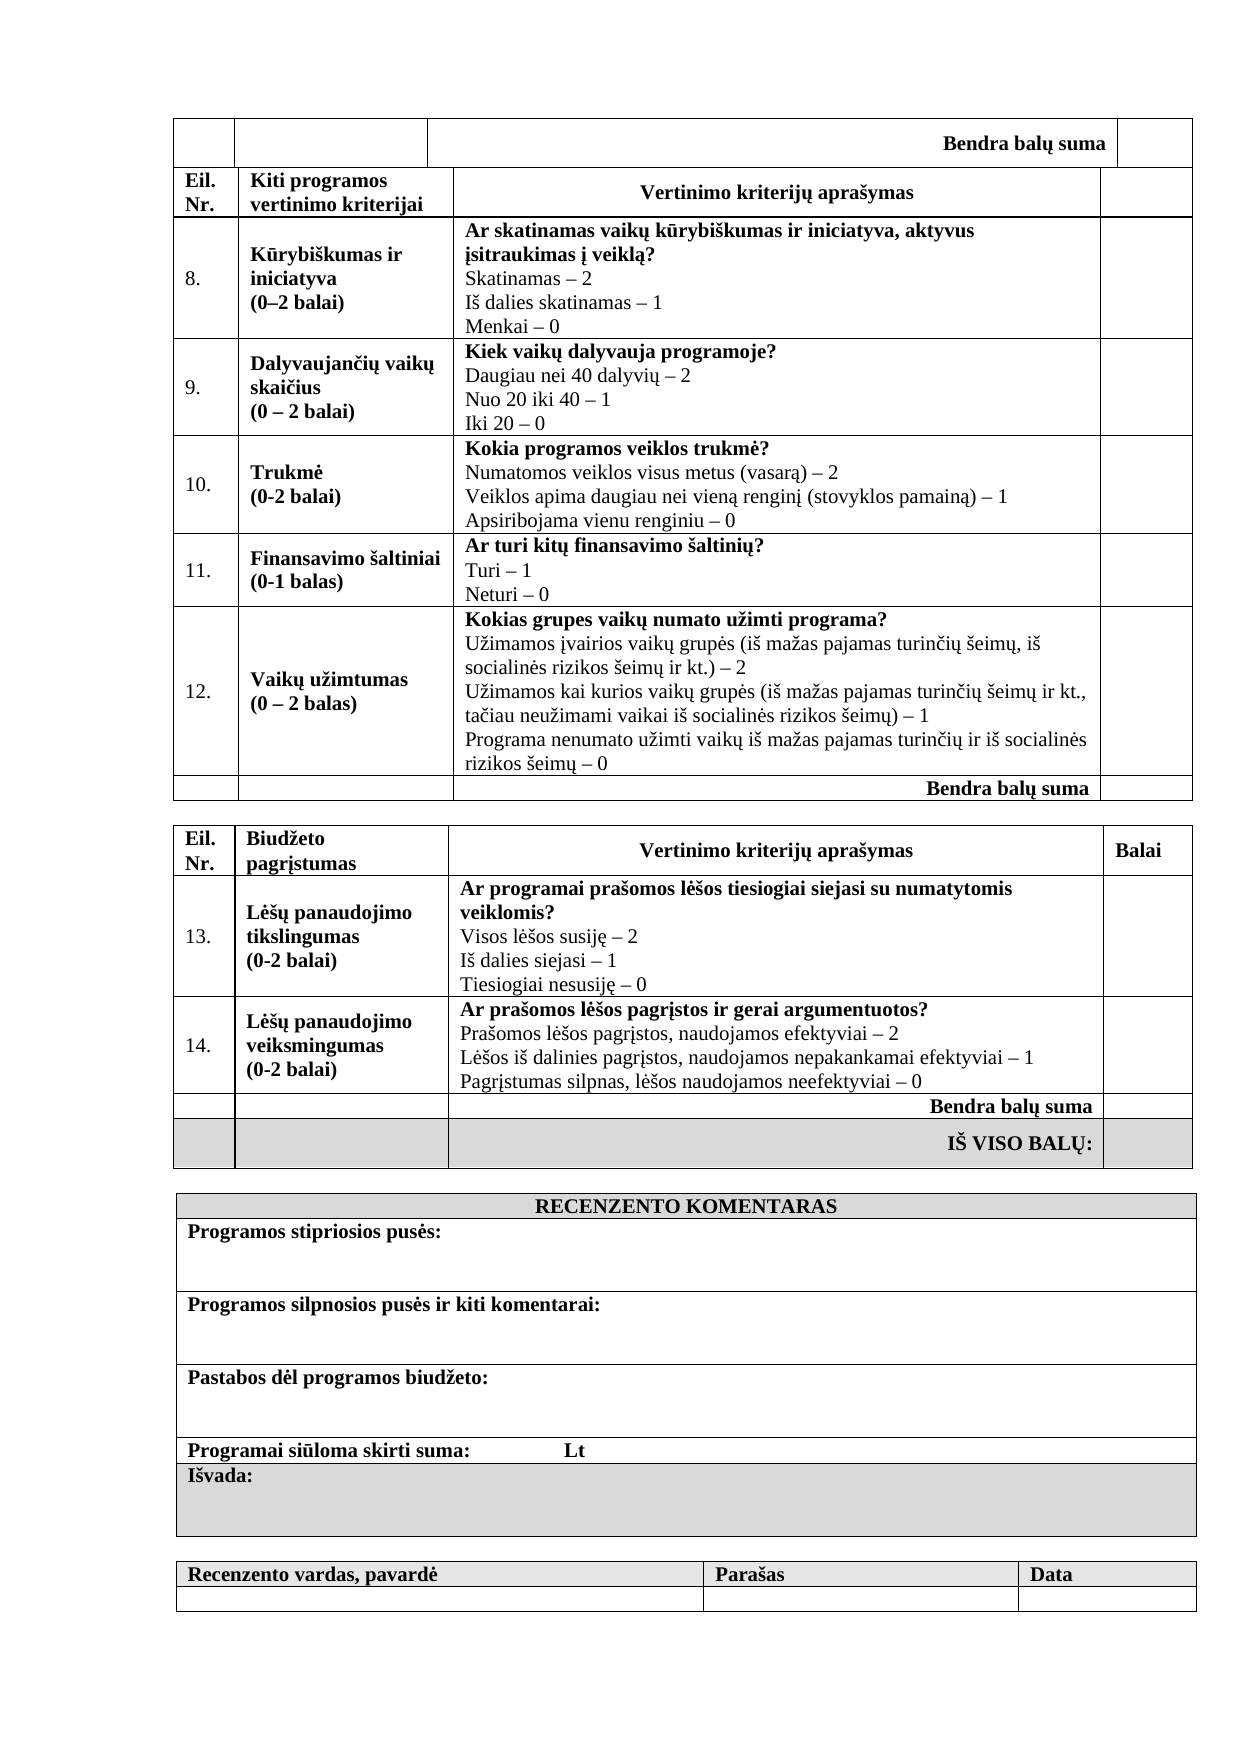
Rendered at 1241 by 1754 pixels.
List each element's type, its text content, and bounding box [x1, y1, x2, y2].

table_cell Vertinimo kriterijų aprašymas [454, 168, 1100, 216]
table_cell 13. [174, 876, 234, 996]
table_cell Pastabos dėl programos biudžeto: [177, 1365, 1196, 1437]
table_cell [1104, 997, 1192, 1093]
table_cell [235, 119, 427, 167]
table_cell Finansavimo šaltiniai (0-1 balas) [239, 534, 453, 606]
table_cell Eil. Nr. [174, 168, 238, 216]
table_cell Ar turi kitų finansavimo šaltinių? Turi – 1 Neturi – 0 [454, 534, 1100, 606]
table_cell [239, 776, 453, 800]
table_header Recenzento vardas, pavardė [177, 1562, 703, 1586]
table_cell Ar skatinamas vaikų kūrybiškumas ir iniciatyva, aktyvus įsitraukimas į veiklą? Skatinamas – 2 Iš dalies skatinamas – 1 Menkai – 0 [454, 218, 1100, 338]
table_cell [1101, 339, 1192, 435]
table_cell Programai siūloma skirti suma: Lt [177, 1438, 1196, 1462]
table_cell [1118, 119, 1192, 167]
table_cell 11. [174, 534, 238, 606]
table_cell [704, 1587, 1018, 1611]
table_cell Kiti programos vertinimo kriterijai [239, 168, 453, 216]
table_header Parašas [704, 1562, 1018, 1586]
table_cell [1104, 1094, 1192, 1118]
table_cell [1101, 436, 1192, 532]
table_cell [1104, 1119, 1192, 1167]
table_cell Bendra balų suma [428, 119, 1117, 167]
table_cell [174, 1119, 234, 1167]
table_cell Trukmė (0-2 balai) [239, 436, 453, 532]
table_cell Programos stipriosios pusės: [177, 1219, 1196, 1291]
table_cell IŠ VISO BALŲ: [449, 1119, 1103, 1167]
table_cell Išvada: [177, 1464, 1196, 1536]
table_cell Kiek vaikų dalyvauja programoje? Daugiau nei 40 dalyvių – 2 Nuo 20 iki 40 – 1 Iki 20 – 0 [454, 339, 1100, 435]
table_header Balai [1104, 826, 1192, 874]
table_cell Lėšų panaudojimo veiksmingumas (0-2 balai) [236, 997, 448, 1093]
table_cell Ar prašomos lėšos pagrįstos ir gerai argumentuotos? Prašomos lėšos pagrįstos, naudojamos efektyviai – 2 Lėšos iš dalinies pagrįstos, naudojamos nepakankamai efektyviai – 1 Pagrįstumas silpnas, lėšos naudojamos neefektyviai – 0 [449, 997, 1103, 1093]
table_cell 14. [174, 997, 234, 1093]
table_cell [174, 776, 238, 800]
table_cell [236, 1119, 448, 1167]
table_cell 10. [174, 436, 238, 532]
table_cell [1101, 607, 1192, 775]
table_cell [174, 119, 234, 167]
table_cell [1101, 776, 1192, 800]
table_cell Ar programai prašomos lėšos tiesiogiai siejasi su numatytomis veiklomis? Visos lėšos susiję – 2 Iš dalies siejasi – 1 Tiesiogiai nesusiję – 0 [449, 876, 1103, 996]
table_cell 9. [174, 339, 238, 435]
table_header Eil. Nr. [174, 826, 234, 874]
table_header RECENZENTO KOMENTARAS [177, 1194, 1196, 1218]
table_cell 8. [174, 218, 238, 338]
table_cell Programos silpnosios pusės ir kiti komentarai: [177, 1292, 1196, 1364]
table_cell [177, 1587, 703, 1611]
table_cell Lėšų panaudojimo tikslingumas (0-2 balai) [236, 876, 448, 996]
table_cell [1019, 1587, 1196, 1611]
table_cell [174, 1094, 234, 1118]
table_header Vertinimo kriterijų aprašymas [449, 826, 1103, 874]
table_header Biudžeto pagrįstumas [236, 826, 448, 874]
table_cell Vaikų užimtumas (0 – 2 balas) [239, 607, 453, 775]
table_cell Bendra balų suma [454, 776, 1100, 800]
table_cell Bendra balų suma [449, 1094, 1103, 1118]
table_cell Kokia programos veiklos trukmė? Numatomos veiklos visus metus (vasarą) – 2 Veiklos apima daugiau nei vieną renginį (stovyklos pamainą) – 1 Apsiribojama vienu renginiu – 0 [454, 436, 1100, 532]
table_cell [1101, 168, 1192, 216]
table_cell 12. [174, 607, 238, 775]
table_header Data [1019, 1562, 1196, 1586]
table_cell [1104, 876, 1192, 996]
table_cell Kūrybiškumas ir iniciatyva (0–2 balai) [239, 218, 453, 338]
table_cell [1101, 218, 1192, 338]
table_cell Dalyvaujančių vaikų skaičius (0 – 2 balai) [239, 339, 453, 435]
table_cell [1101, 534, 1192, 606]
table_cell Kokias grupes vaikų numato užimti programa? Užimamos įvairios vaikų grupės (iš mažas pajamas turinčių šeimų, iš socialinės rizikos šeimų ir kt.) – 2 Užimamos kai kurios vaikų grupės (iš mažas pajamas turinčių šeimų ir kt., tačiau neužimami vaikai iš socialinės rizikos šeimų) – 1 Programa nenumato užimti vaikų iš mažas pajamas turinčių ir iš socialinės rizikos šeimų – 0 [454, 607, 1100, 775]
table_cell [236, 1094, 448, 1118]
